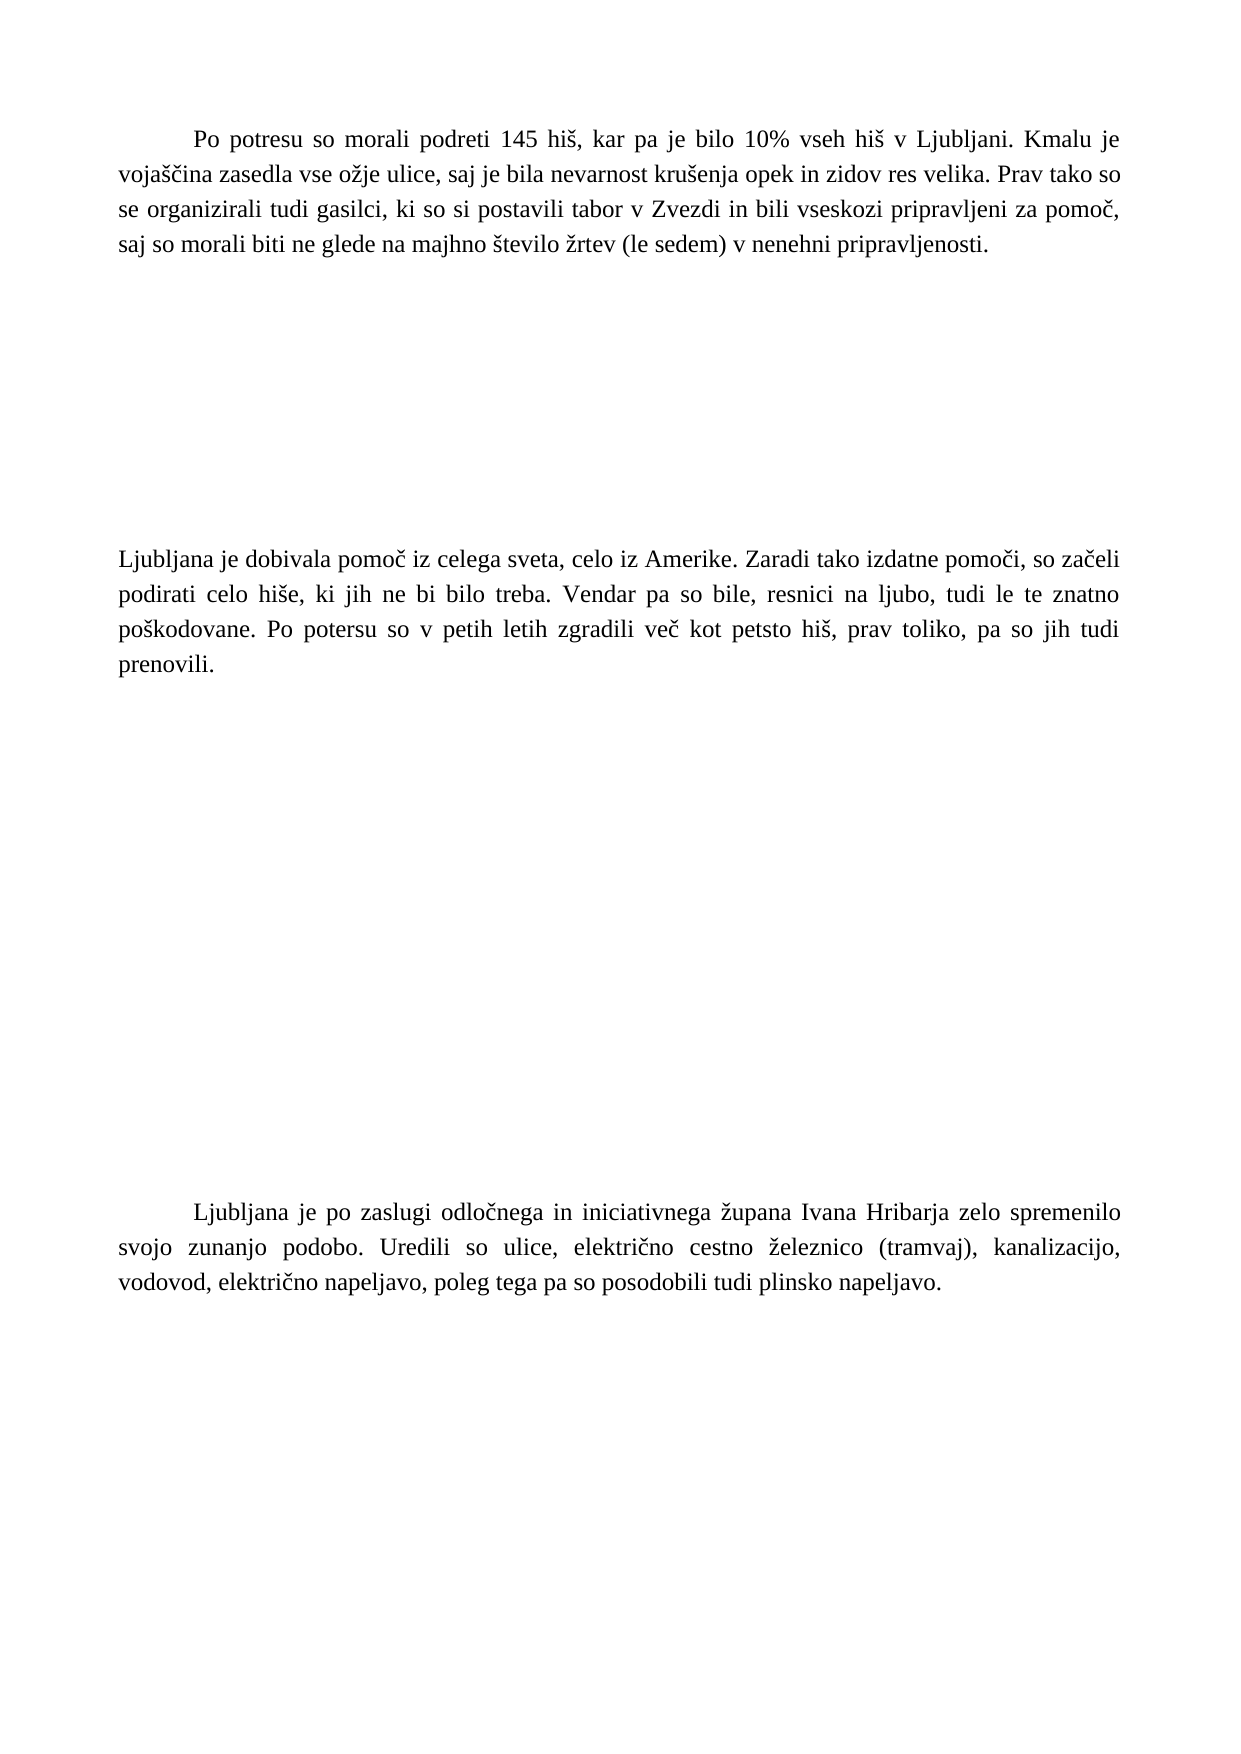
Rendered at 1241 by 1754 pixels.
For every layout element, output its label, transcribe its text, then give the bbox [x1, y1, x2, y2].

text Po potresu so morali podreti 145 hiš, kar pa je bilo 10% vseh hiš v Ljubljani. Kmalu je vojaščina zasedla vse ožje ulice, saj je bila nevarnost krušenja opek in zidov res velika. Prav tako so se organizirali tudi gasilci, ki so si postavili tabor v Zvezdi in bili vseskozi pripravljeni za pomoč, saj so morali biti ne glede na majhno število žrtev (le sedem) v nenehni pripravljenosti. [118, 118, 1122, 258]
text Ljubljana je dobivala pomoč iz celega sveta, celo iz Amerike. Zaradi tako izdatne pomoči, so začeli podirati celo hiše, ki jih ne bi bilo treba. Vendar pa so bile, resnici na ljubo, tudi le te znatno poškodovane. Po potersu so v petih letih zgradili več kot petsto hiš, prav toliko, pa so jih tudi prenovili. [118, 538, 1122, 678]
text Ljubljana je po zaslugi odločnega in iniciativnega župana Ivana Hribarja zelo spremenilo svojo zunanjo podobo. Uredili so ulice, električno cestno železnico (tramvaj), kanalizacijo, vodovod, električno napeljavo, poleg tega pa so posodobili tudi plinsko napeljavo. [118, 1191, 1122, 1296]
